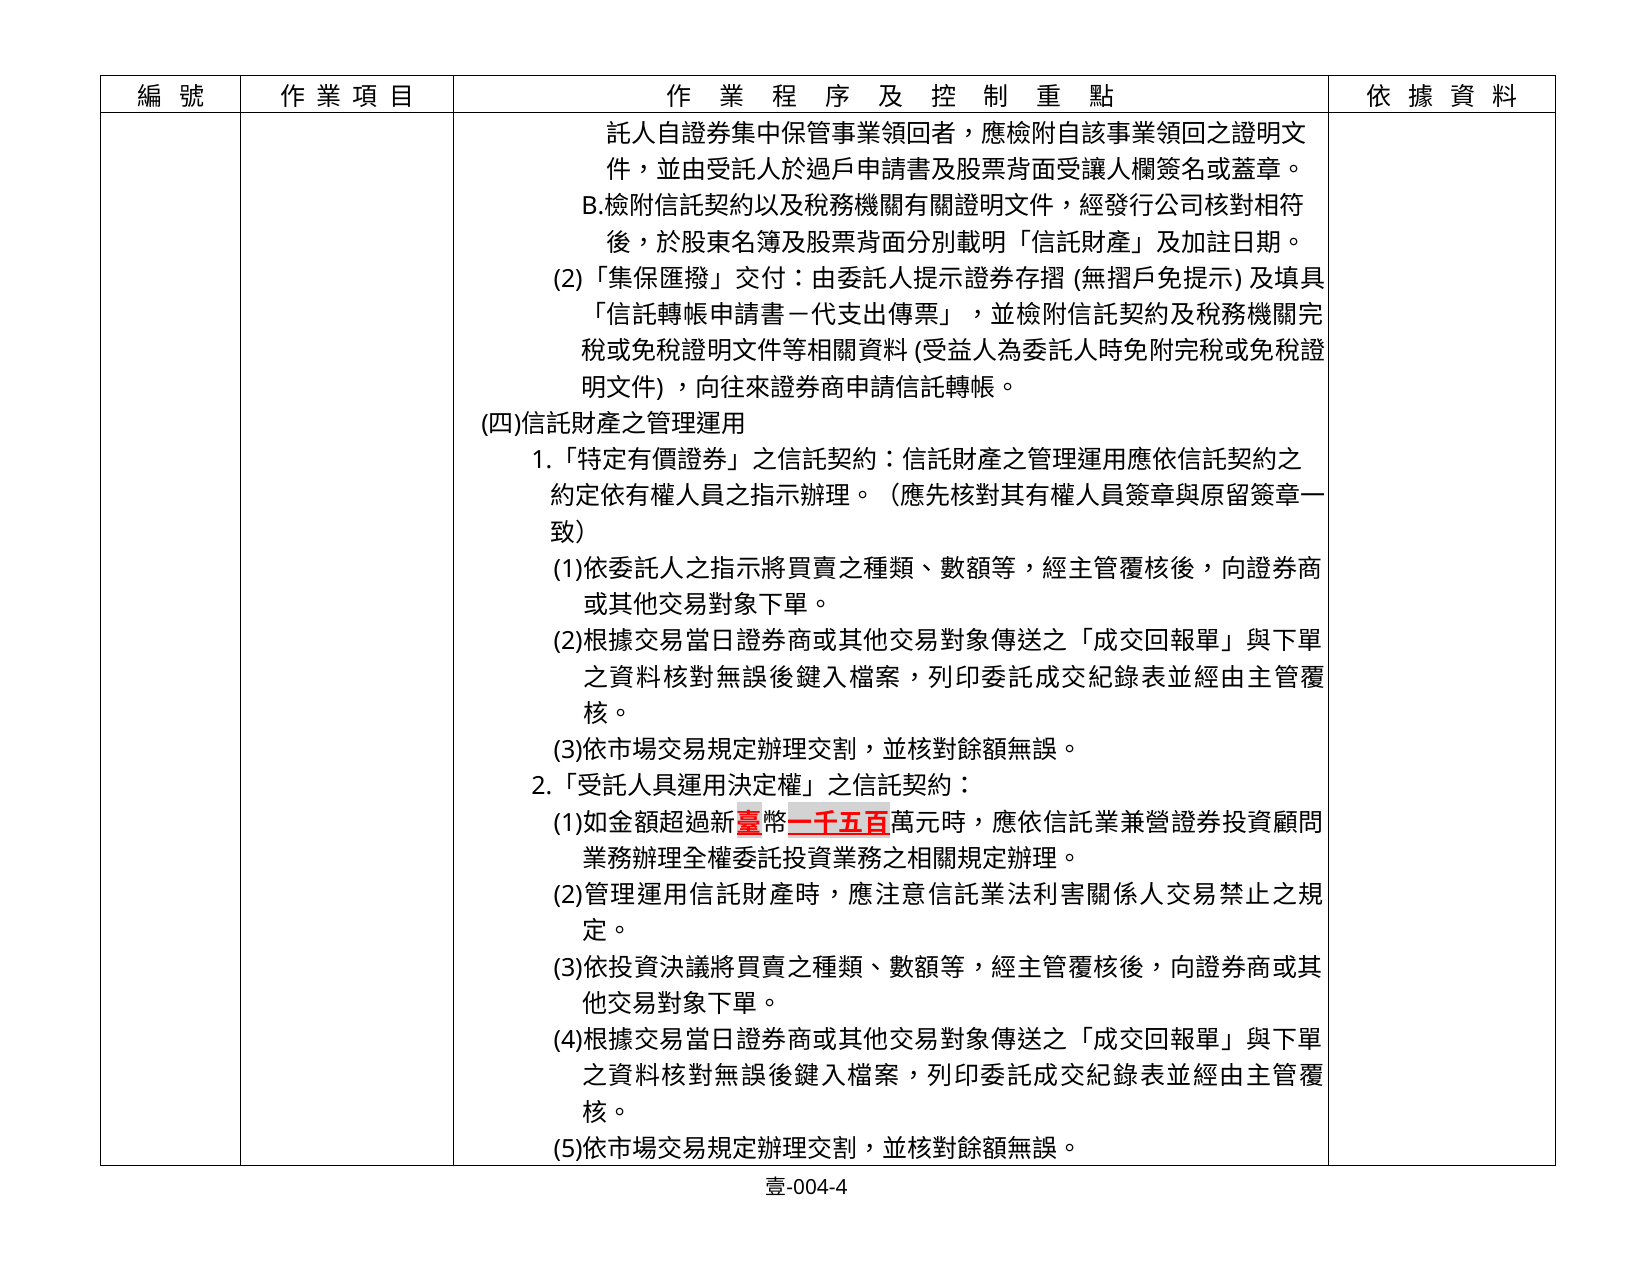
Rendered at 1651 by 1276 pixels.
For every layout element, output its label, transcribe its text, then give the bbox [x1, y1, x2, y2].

table_header 作 業 項 目 [241, 76, 453, 112]
table_cell [101, 113, 240, 1164]
table_header 編 號 [101, 76, 240, 112]
table_header [178, 0, 211, 17]
table_cell 託人自證券集中保管事業領回者，應檢附自該事業領回之證明文件，並由受託人於過戶申請書及股票背面受讓人欄簽名或蓋章。 B.檢附信託契約以及稅務機關有關證明文件，經發行公司核對相符 後，於股東名簿及股票背面分別載明「信託財產」及加註日期。 (2)「集保匯撥」交付：由委託人提示證券存摺 (無摺戶免提示) 及填具「信託轉帳申請書－代支出傳票」，並檢附信託契約及稅務機關完稅或免稅證明文件等相關資料 (受益人為委託人時免附完稅或免稅證明文件) ，向往來證券商申請信託轉帳。 (四)信託財產之管理運用 1.「特定有價證券」之信託契約：信託財產之管理運用應依信託契約之約定依有權人員之指示辦理。（應先核對其有權人員簽章與原留簽章一致） (1)依委託人之指示將買賣之種類、數額等，經主管覆核後，向證券商或其他交易對象下單。 (2)根據交易當日證券商或其他交易對象傳送之「成交回報單」與下單之資料核對無誤後鍵入檔案，列印委託成交紀錄表並經由主管覆核。 (3)依市場交易規定辦理交割，並核對餘額無誤。 2.「受託人具運用決定權」之信託契約： (1)如金額超過新臺幣一千五百萬元時，應依信託業兼營證券投資顧問業務辦理全權委託投資業務之相關規定辦理。 (2)管理運用信託財產時，應注意信託業法利害關係人交易禁止之規定。 (3)依投資決議將買賣之種類、數額等，經主管覆核後，向證券商或其他交易對象下單。 (4)根據交易當日證券商或其他交易對象傳送之「成交回報單」與下單之資料核對無誤後鍵入檔案，列印委託成交紀錄表並經由主管覆核。 (5)依市場交易規定辦理交割，並核對餘額無誤。 [454, 113, 1328, 1164]
table_header 依 據 資 料 [1329, 76, 1555, 112]
table_cell [1329, 113, 1555, 1164]
table_header 作 業 程 序 及 控 制 重 點 [454, 76, 1328, 112]
table_cell [241, 113, 453, 1164]
